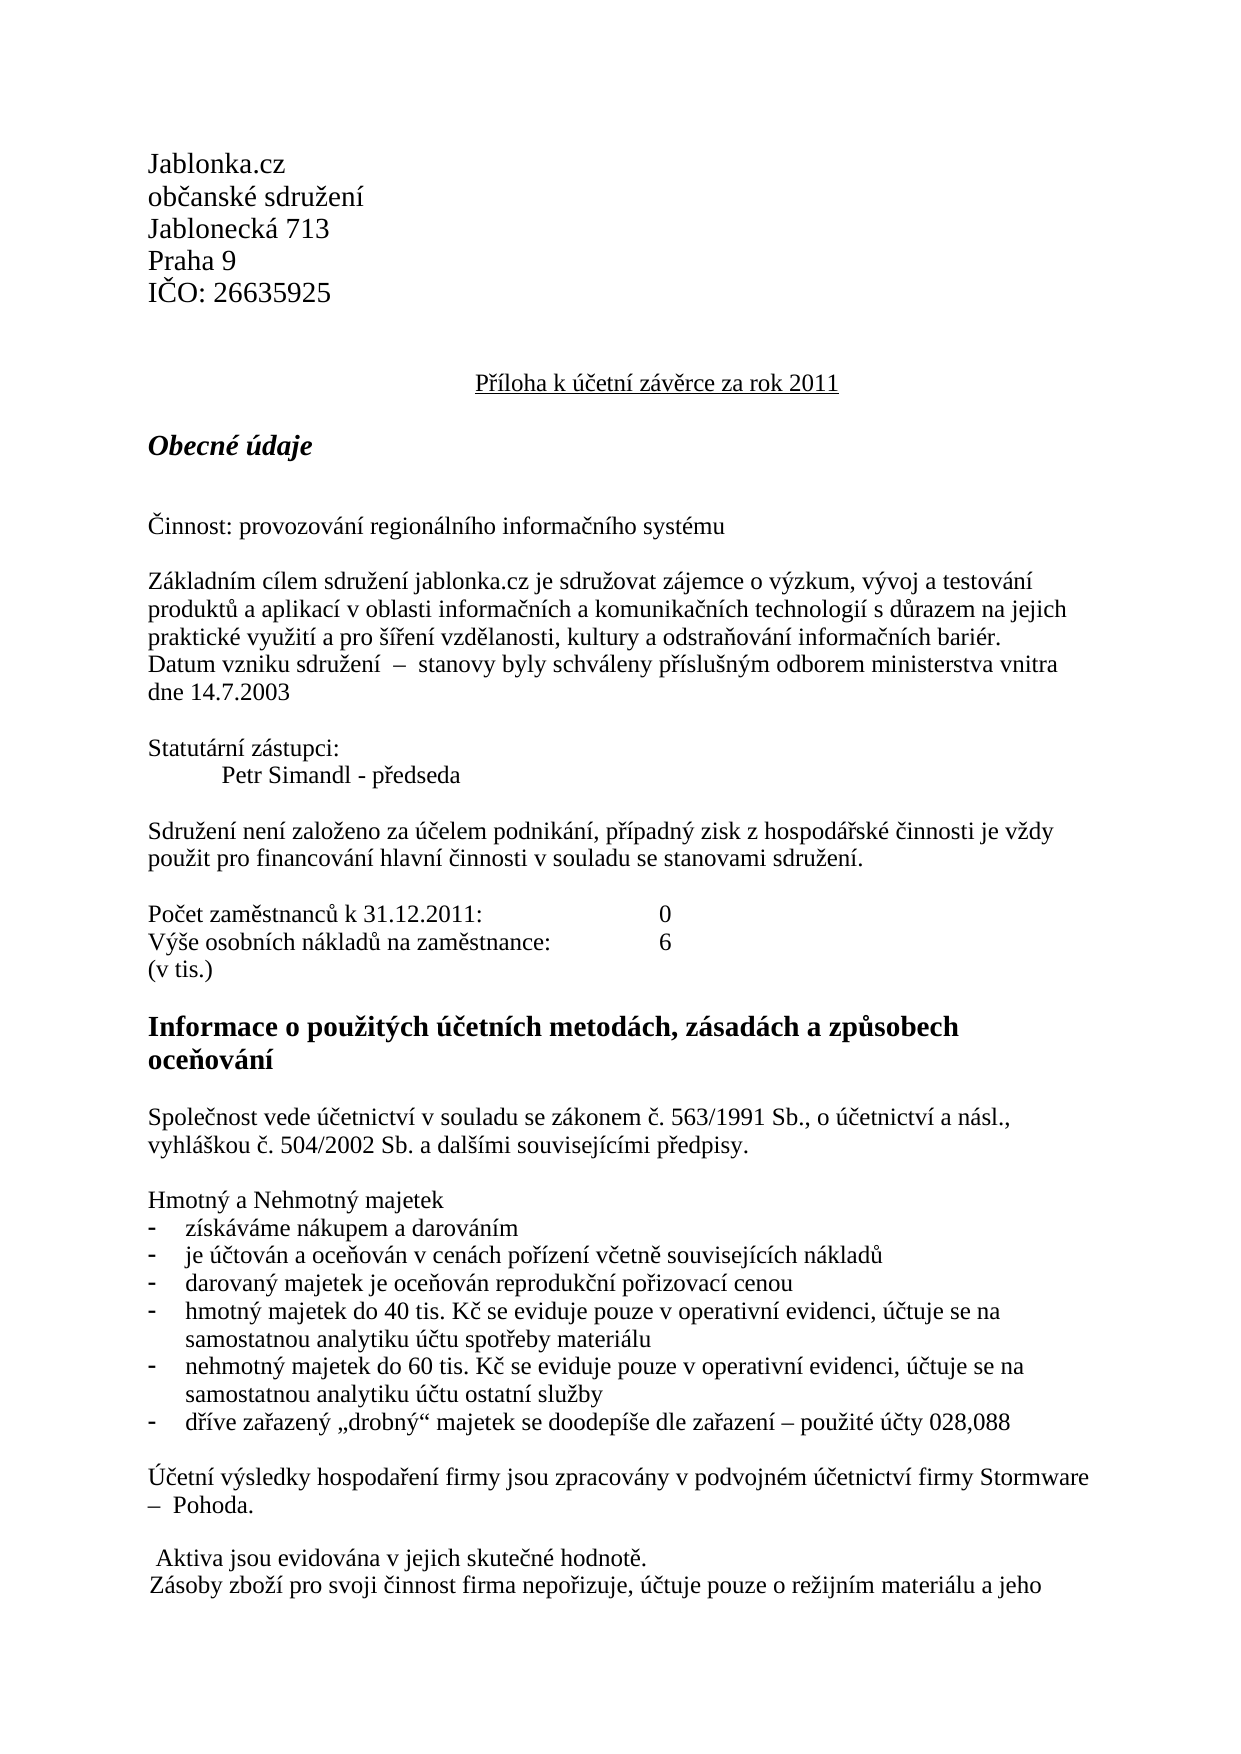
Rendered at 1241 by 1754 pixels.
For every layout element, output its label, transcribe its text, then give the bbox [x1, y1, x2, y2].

list darovaný majetek je oceňován reprodukční pořizovací cenou [148, 1269, 1092, 1297]
text Základním cílem sdružení jablonka.cz je sdružovat zájemce o výzkum, vývoj a testování produktů a aplikací v oblasti informačních a komunikačních technologií s důrazem na jejich praktické využití a pro šíření vzdělanosti, kultury a odstraňování informačních bariér. [148, 567, 1092, 651]
text Jablonecká 713 [148, 212, 1092, 244]
text Výše osobních nákladů na zaměstnance: 6 [148, 928, 1092, 955]
text Praha 9 [148, 244, 1092, 277]
text Jablonka.cz [148, 148, 1092, 180]
list získáváme nákupem a darováním [148, 1214, 1092, 1242]
text Účetní výsledky hospodaření firmy jsou zpracovány v podvojném účetnictví firmy Stormware – Pohoda. [148, 1463, 1092, 1519]
text Statutární zástupci: [148, 734, 1092, 761]
text občanské sdružení [148, 180, 1092, 212]
list dříve zařazený „drobný“ majetek se doodepíše dle zařazení – použité účty 028,088 [148, 1408, 1092, 1436]
text Společnost vede účetnictví v souladu se zákonem č. 563/1991 Sb., o účetnictví a násl., vyhláškou č. 504/2002 Sb. a dalšími souvisejícími předpisy. [148, 1103, 1092, 1158]
text Petr Simandl - předseda [148, 761, 1092, 789]
list nehmotný majetek do 60 tis. Kč se eviduje pouze v operativní evidenci, účtuje se na samostatnou analytiku účtu ostatní služby [148, 1352, 1092, 1408]
text (v tis.) [148, 955, 1092, 983]
text IČO: 26635925 [148, 277, 1092, 309]
text Informace o použitých účetních metodách, zásadách a způsobech oceňování [148, 1011, 1092, 1075]
subtitle Obecné údaje [148, 429, 1092, 461]
list hmotný majetek do 40 tis. Kč se eviduje pouze v operativní evidenci, účtuje se na samostatnou analytiku účtu spotřeby materiálu [148, 1297, 1092, 1352]
text Datum vzniku sdružení – stanovy byly schváleny příslušným odborem ministerstva vnitra dne 14.7.2003 [148, 651, 1092, 706]
text Příloha k účetní závěrce za rok 2011 [148, 369, 1092, 397]
text Sdružení není založeno za účelem podnikání, případný zisk z hospodářské činnosti je vždy použit pro financování hlavní činnosti v souladu se stanovami sdružení. [148, 817, 1092, 872]
text Aktiva jsou evidována v jejich skutečné hodnotě. Zásoby zboží pro svoji činnost firma nepořizuje, účtuje pouze o režijním materiálu a jeho [149, 1544, 1067, 1599]
text Hmotný a Nehmotný majetek [148, 1186, 1092, 1214]
text Činnost: provozování regionálního informačního systému [148, 512, 1092, 540]
text Počet zaměstnanců k 31.12.2011: 0 [148, 900, 1092, 928]
list je účtován a oceňován v cenách pořízení včetně souvisejících nákladů [148, 1242, 1092, 1269]
